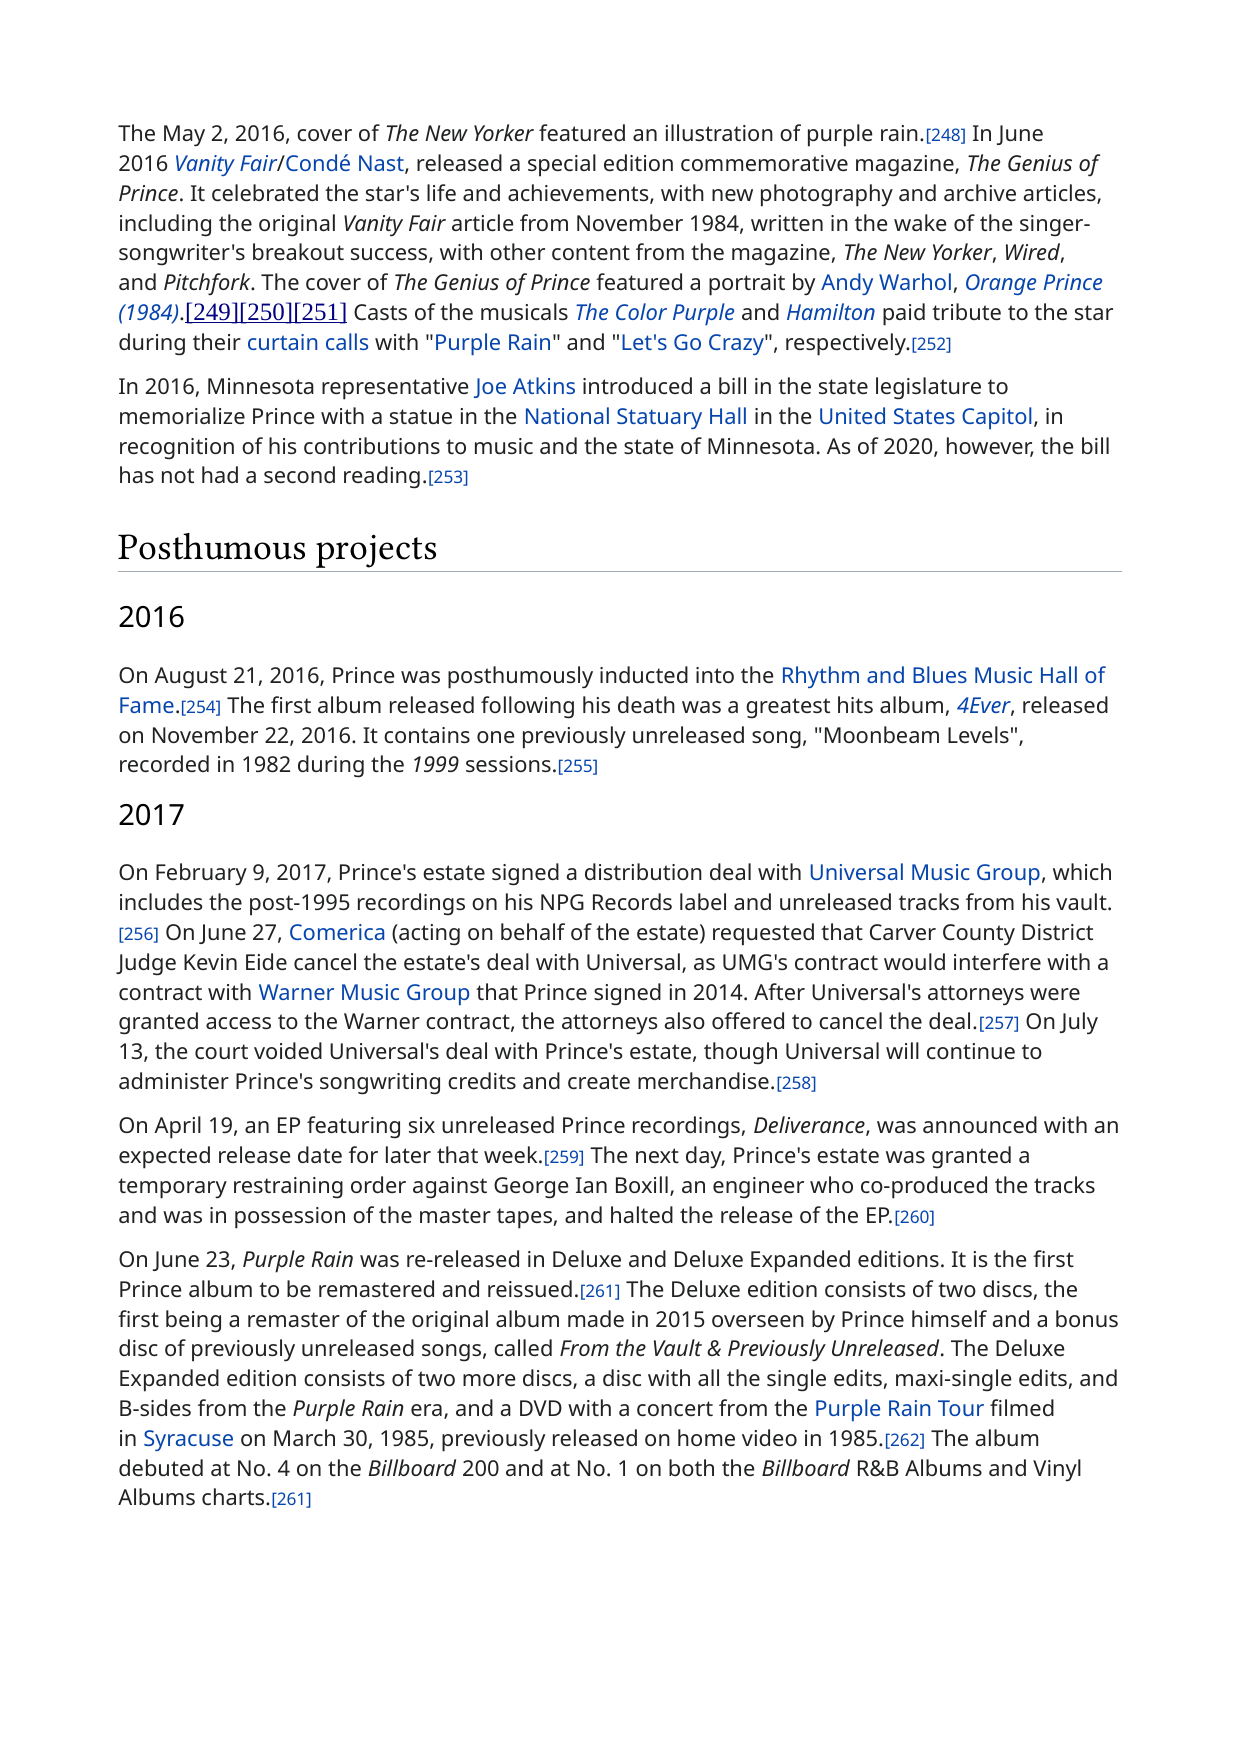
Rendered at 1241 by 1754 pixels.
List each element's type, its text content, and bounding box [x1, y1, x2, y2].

text The May 2, 2016, cover of The New Yorker featured an illustration of purple rain.[248] In June 2016 Vanity Fair/Condé Nast, released a special edition commemorative magazine, The Genius of Prince. It celebrated the star's life and achievements, with new photography and archive articles, including the original Vanity Fair article from November 1984, written in the wake of the singer-songwriter's breakout success, with other content from the magazine, The New Yorker, Wired, and Pitchfork. The cover of The Genius of Prince featured a portrait by Andy Warhol, Orange Prince (1984).[249][250][251] Casts of the musicals The Color Purple and Hamilton paid tribute to the star during their curtain calls with "Purple Rain" and "Let's Go Crazy", respectively.[252] [118, 118, 1122, 356]
subtitle Posthumous projects [118, 526, 1122, 571]
text On April 19, an EP featuring six unreleased Prince recordings, Deliverance, was announced with an expected release date for later that week.[259] The next day, Prince's estate was granted a temporary restraining order against George Ian Boxill, an engineer who co-produced the tracks and was in possession of the master tapes, and halted the release of the EP.[260] [118, 1110, 1122, 1229]
text On August 21, 2016, Prince was posthumously inducted into the Rhythm and Blues Music Hall of Fame.[254] The first album released following his death was a greatest hits album, 4Ever, released on November 22, 2016. It contains one previously unreleased song, "Moonbeam Levels", recorded in 1982 during the 1999 sessions.[255] [118, 660, 1122, 779]
text On February 9, 2017, Prince's estate signed a distribution deal with Universal Music Group, which includes the post-1995 recordings on his NPG Records label and unreleased tracks from his vault.[256] On June 27, Comerica (acting on behalf of the estate) requested that Carver County District Judge Kevin Eide cancel the estate's deal with Universal, as UMG's contract would interfere with a contract with Warner Music Group that Prince signed in 2014. After Universal's attorneys were granted access to the Warner contract, the attorneys also offered to cancel the deal.[257] On July 13, the court voided Universal's deal with Prince's estate, though Universal will continue to administer Prince's songwriting credits and create merchandise.[258] [118, 857, 1122, 1096]
subtitle 2017 [118, 794, 1122, 833]
text On June 23, Purple Rain was re-released in Deluxe and Deluxe Expanded editions. It is the first Prince album to be remastered and reissued.[261] The Deluxe edition consists of two discs, the first being a remaster of the original album made in 2015 overseen by Prince himself and a bonus disc of previously unreleased songs, called From the Vault & Previously Unreleased. The Deluxe Expanded edition consists of two more discs, a disc with all the single edits, maxi-single edits, and B-sides from the Purple Rain era, and a DVD with a concert from the Purple Rain Tour filmed in Syracuse on March 30, 1985, previously released on home video in 1985.[262] The album debuted at No. 4 on the Billboard 200 and at No. 1 on both the Billboard R&B Albums and Vinyl Albums charts.[261] [118, 1244, 1122, 1512]
text In 2016, Minnesota representative Joe Atkins introduced a bill in the state legislature to memorialize Prince with a statue in the National Statuary Hall in the United States Capitol, in recognition of his contributions to music and the state of Minnesota. As of 2020, however, the bill has not had a second reading.[253] [118, 371, 1122, 490]
subtitle 2016 [118, 597, 1122, 636]
